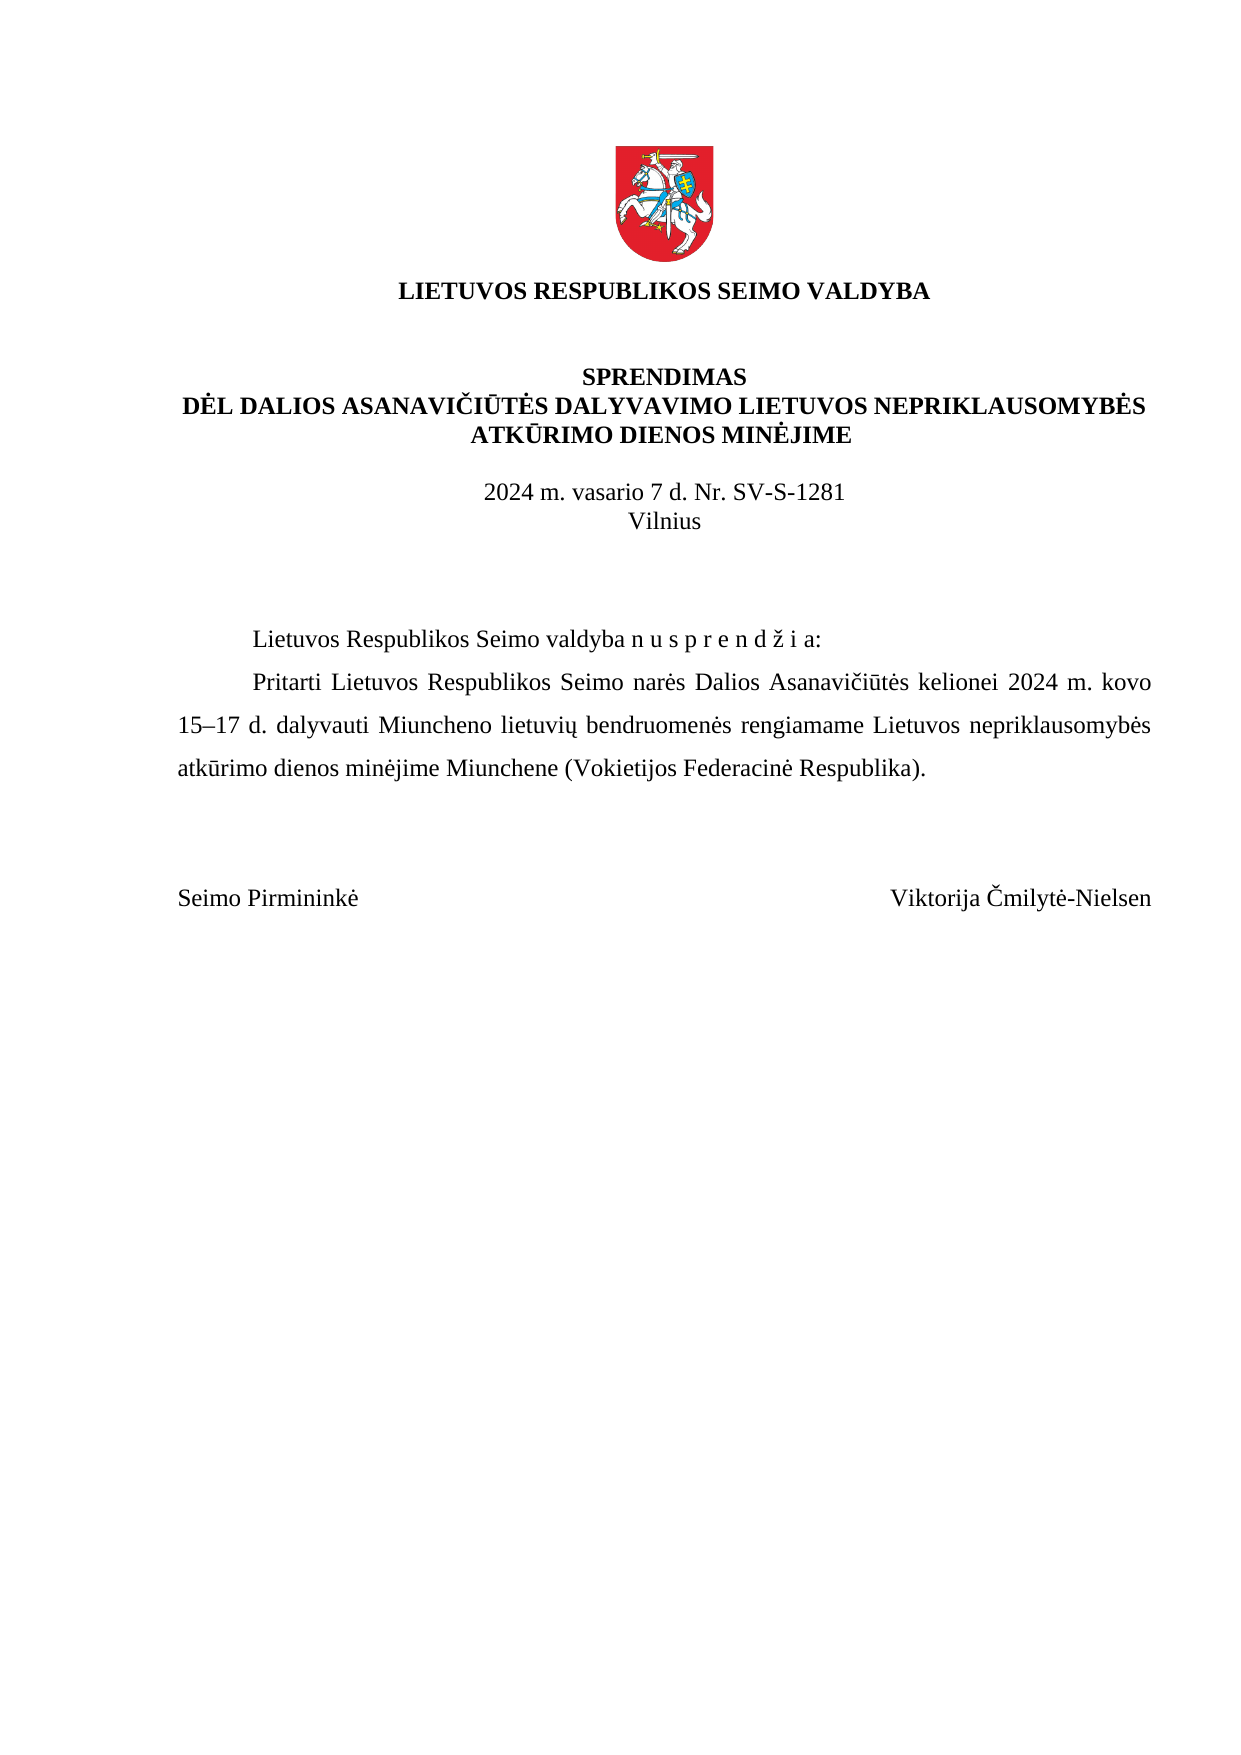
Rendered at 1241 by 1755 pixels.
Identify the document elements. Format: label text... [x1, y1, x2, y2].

text Lietuvos Respublikos Seimo valdyba nusprendžia: [177, 624, 1152, 653]
text 2024 m. vasario 7 d. Nr. SV-S-1281 [177, 477, 1152, 506]
text DĖL DALIOS ASANAVIČIŪTĖS DALYVAVIMO LIETUVOS NEPRIKLAUSOMYBĖS ATKŪRIMO DIENOS MINĖJIME [177, 391, 1152, 448]
text Pritarti Lietuvos Respublikos Seimo narės Dalios Asanavičiūtės kelionei 2024 m. kovo 15–17 d. dalyvauti Miuncheno lietuvių bendruomenės rengiamame Lietuvos nepriklausomybės atkūrimo dienos minėjime Miunchene (Vokietijos Federacinė Respublika). [177, 667, 1152, 782]
text SPRENDIMAS [177, 362, 1152, 391]
text LIETUVOS RESPUBLIKOS SEIMO VALDYBA [177, 276, 1152, 305]
text Seimo Pirmininkė Viktorija Čmilytė-Nielsen [177, 883, 1152, 911]
text Vilnius [177, 506, 1152, 535]
